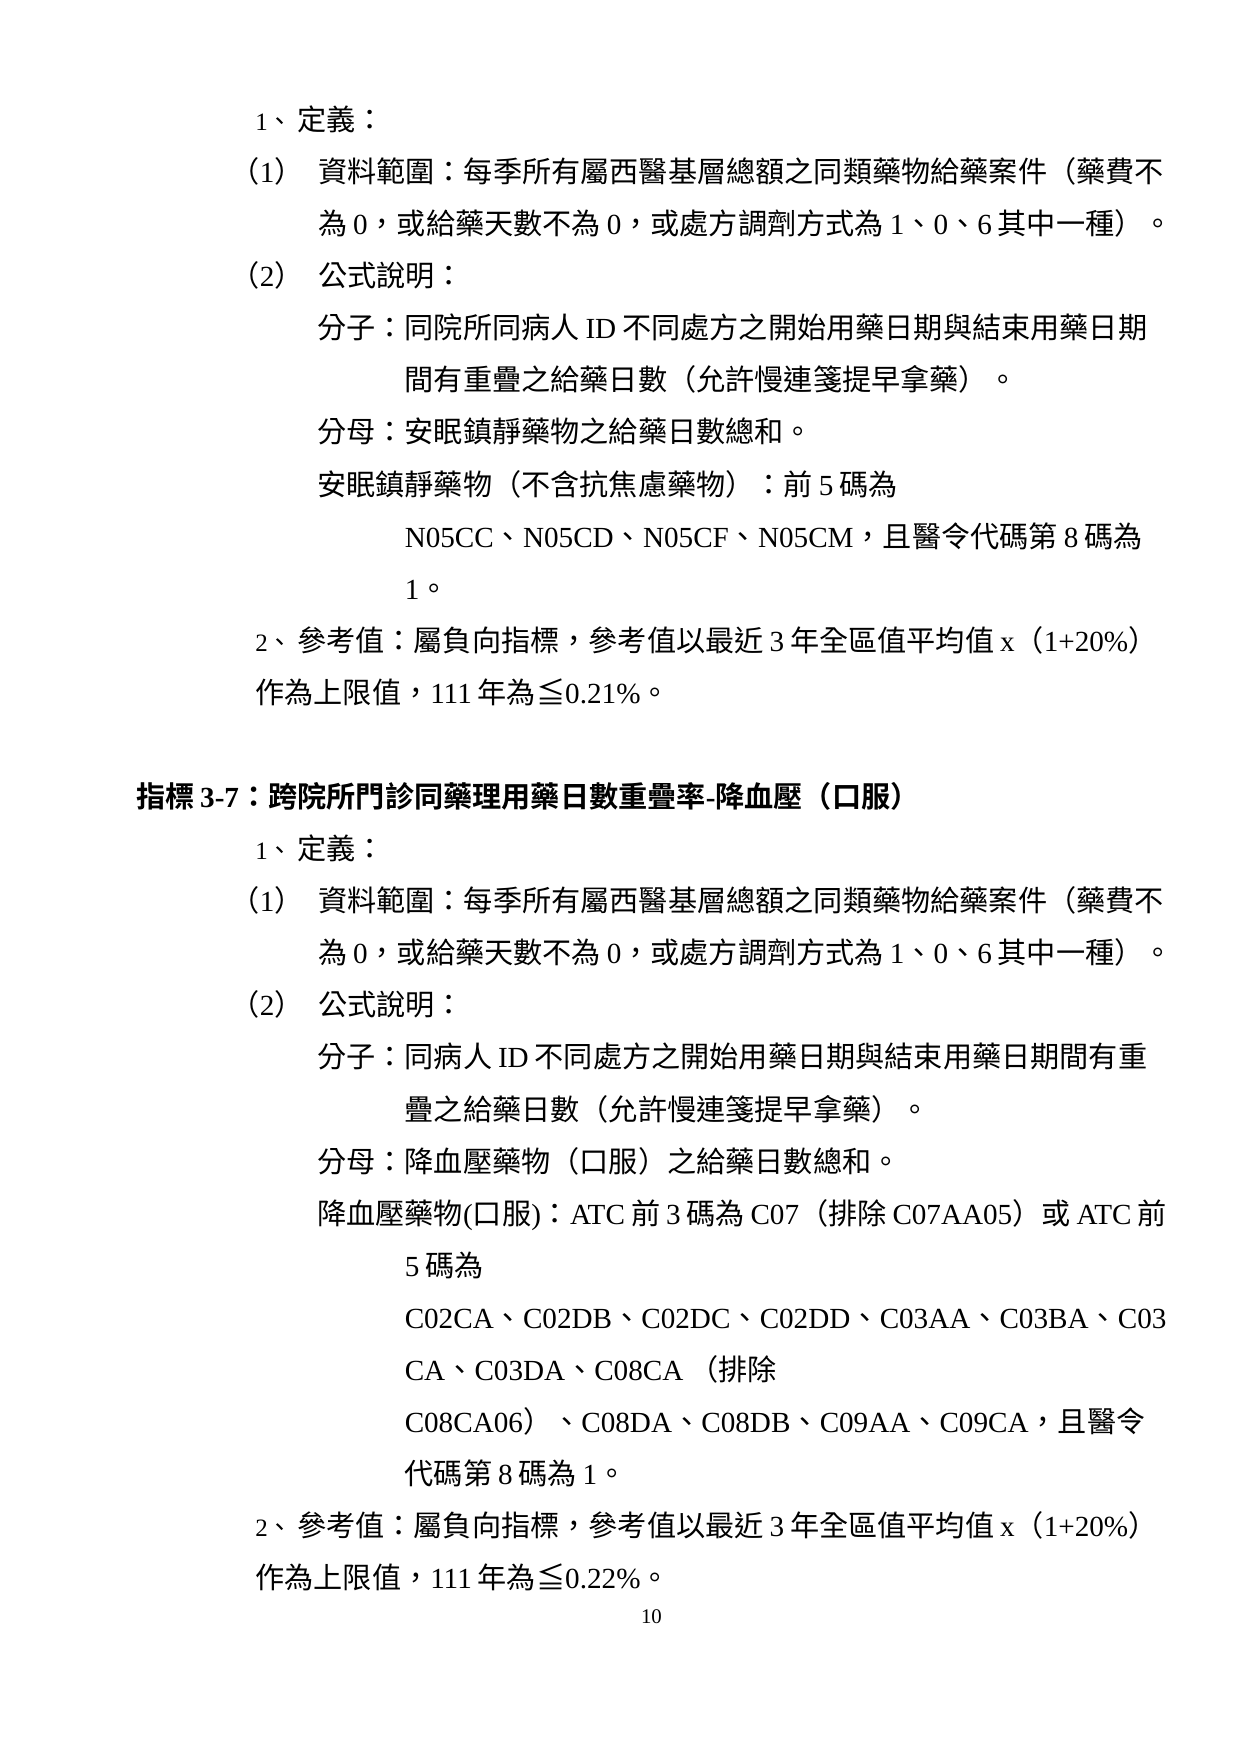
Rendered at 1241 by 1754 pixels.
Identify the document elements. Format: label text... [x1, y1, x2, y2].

text 指標3-7：跨院所門診同藥理用藥日數重疊率-降血壓（口服） [136, 766, 1167, 818]
list 公式說明： [230, 245, 1167, 297]
list 資料範圍：每季所有屬西醫基層總額之同類藥物給藥案件（藥費不為0，或給藥天數不為0，或處方調劑方式為1、0、6其中一種）。 [230, 141, 1167, 245]
text 分母：降血壓藥物（口服）之給藥日數總和。 [317, 1130, 1167, 1182]
text 分母：安眠鎮靜藥物之給藥日數總和。 [317, 401, 1167, 453]
list 資料範圍：每季所有屬西醫基層總額之同類藥物給藥案件（藥費不為0，或給藥天數不為0，或處方調劑方式為1、0、6其中一種）。 [230, 870, 1167, 974]
list 定義： [255, 89, 1167, 141]
text 分子：同院所同病人ID不同處方之開始用藥日期與結束用藥日期間有重疊之給藥日數（允許慢連箋提早拿藥）。 [317, 297, 1167, 401]
list 公式說明： [230, 974, 1167, 1026]
text 分子：同病人ID不同處方之開始用藥日期與結束用藥日期間有重疊之給藥日數（允許慢連箋提早拿藥）。 [317, 1026, 1167, 1130]
text 降血壓藥物(口服)：ATC前3碼為C07（排除C07AA05）或ATC前5碼為C02CA、C02DB、C02DC、C02DD、C03AA、C03BA、C03CA、C03DA、C08CA （排除C08CA06）、C08DA、C08DB、C09AA、C09CA，且醫令代碼第8碼為1。 [317, 1182, 1167, 1495]
list 參考值：屬負向指標，參考值以最近3年全區值平均值x（1+20%）作為上限值，111年為≦0.21%。 [255, 609, 1167, 714]
text 安眠鎮靜藥物（不含抗焦慮藥物）：前5碼為N05CC、N05CD、N05CF、N05CM，且醫令代碼第8碼為1。 [317, 453, 1167, 609]
list 定義： [255, 818, 1167, 870]
list 參考值：屬負向指標，參考值以最近3年全區值平均值x（1+20%）作為上限值，111年為≦0.22%。 [255, 1495, 1167, 1599]
